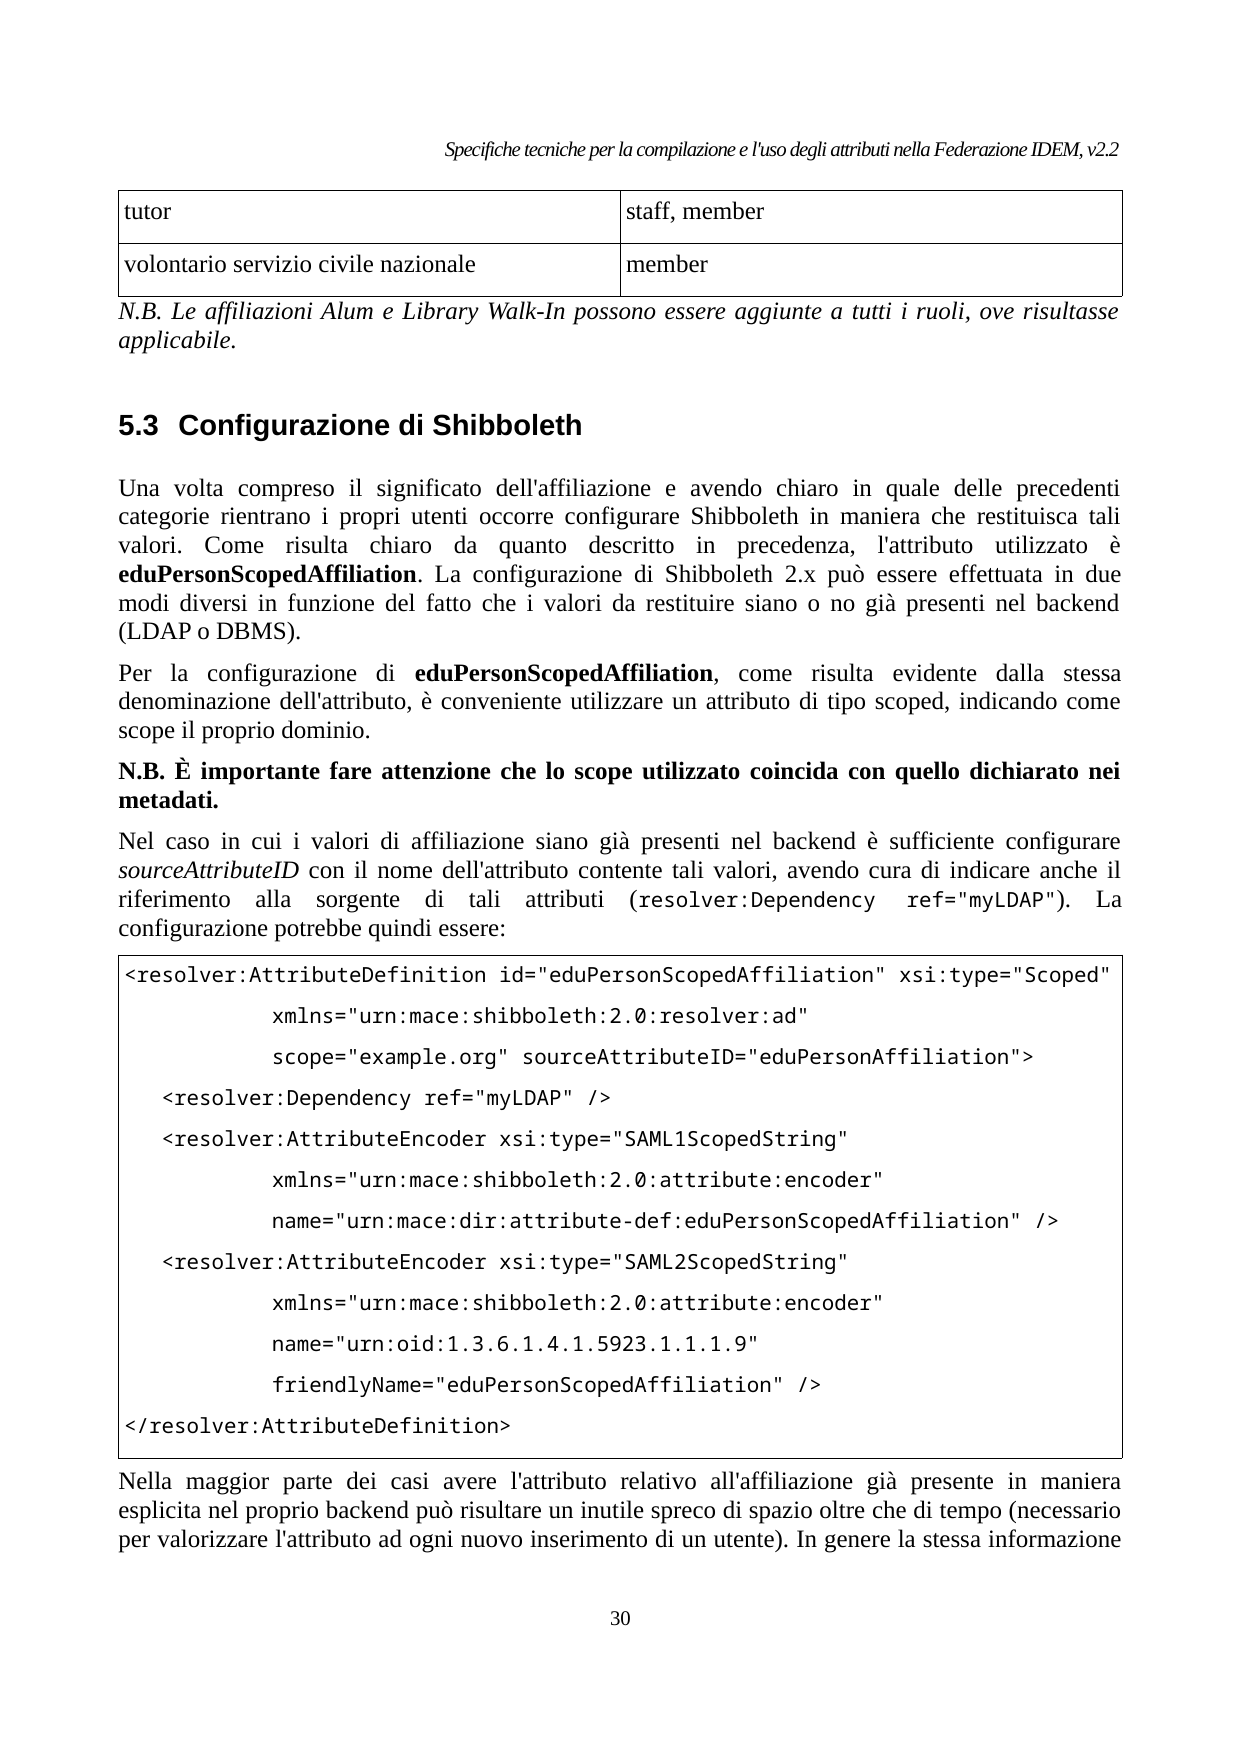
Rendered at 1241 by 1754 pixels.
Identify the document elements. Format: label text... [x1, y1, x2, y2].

table_cell tutor [119, 191, 620, 243]
table_cell staff, member [621, 191, 1122, 243]
text N.B. Le affiliazioni Alum e Library Walk-In possono essere aggiunte a tutti i ruoli, ove risultasse applicabile. [118, 297, 1122, 354]
table_header <resolver:AttributeDefinition id="eduPersonScopedAffiliation" xsi:type="Scoped" xmlns="urn:mace:shibboleth:2.0:resolver:ad" scope="example.org" sourceAttributeID="eduPersonAffiliation"> <resolver:Dependency ref="myLDAP" /> <resolver:AttributeEncoder xsi:type="SAML1ScopedString" xmlns="urn:mace:shibboleth:2.0:attribute:encoder" name="urn:mace:dir:attribute-def:eduPersonScopedAffiliation" /> <resolver:AttributeEncoder xsi:type="SAML2ScopedString" xmlns="urn:mace:shibboleth:2.0:attribute:encoder" name="urn:oid:1.3.6.1.4.1.5923.1.1.1.9" friendlyName="eduPersonScopedAffiliation" /> </resolver:AttributeDefinition> [119, 956, 1122, 1457]
text Per la configurazione di eduPersonScopedAffiliation, come risulta evidente dalla stessa denominazione dell'attributo, è conveniente utilizzare un attributo di tipo scoped, indicando come scope il proprio dominio. [118, 658, 1122, 744]
text N.B. È importante fare attenzione che lo scope utilizzato coincida con quello dichiarato nei metadati. [118, 756, 1122, 814]
text Una volta compreso il significato dell'affiliazione e avendo chiaro in quale delle precedenti categorie rientrano i propri utenti occorre configurare Shibboleth in maniera che restituisca tali valori. Come risulta chiaro da quanto descritto in precedenza, l'attributo utilizzato è eduPersonScopedAffiliation. La configurazione di Shibboleth 2.x può essere effettuata in due modi diversi in funzione del fatto che i valori da restituire siano o no già presenti nel backend (LDAP o DBMS). [118, 473, 1122, 645]
table_cell volontario servizio civile nazionale [119, 244, 620, 296]
table_cell member [621, 244, 1122, 296]
subtitle Configurazione di Shibboleth [118, 408, 1122, 441]
text Nella maggior parte dei casi avere l'attributo relativo all'affiliazione già presente in maniera esplicita nel proprio backend può risultare un inutile spreco di spazio oltre che di tempo (necessario per valorizzare l'attributo ad ogni nuovo inserimento di un utente). In genere la stessa informazione [118, 1466, 1122, 1553]
text Nel caso in cui i valori di affiliazione siano già presenti nel backend è sufficiente configurare sourceAttributeID con il nome dell'attributo contente tali valori, avendo cura di indicare anche il riferimento alla sorgente di tali attributi (resolver:Dependency ref="myLDAP"). La configurazione potrebbe quindi essere: [118, 826, 1122, 942]
